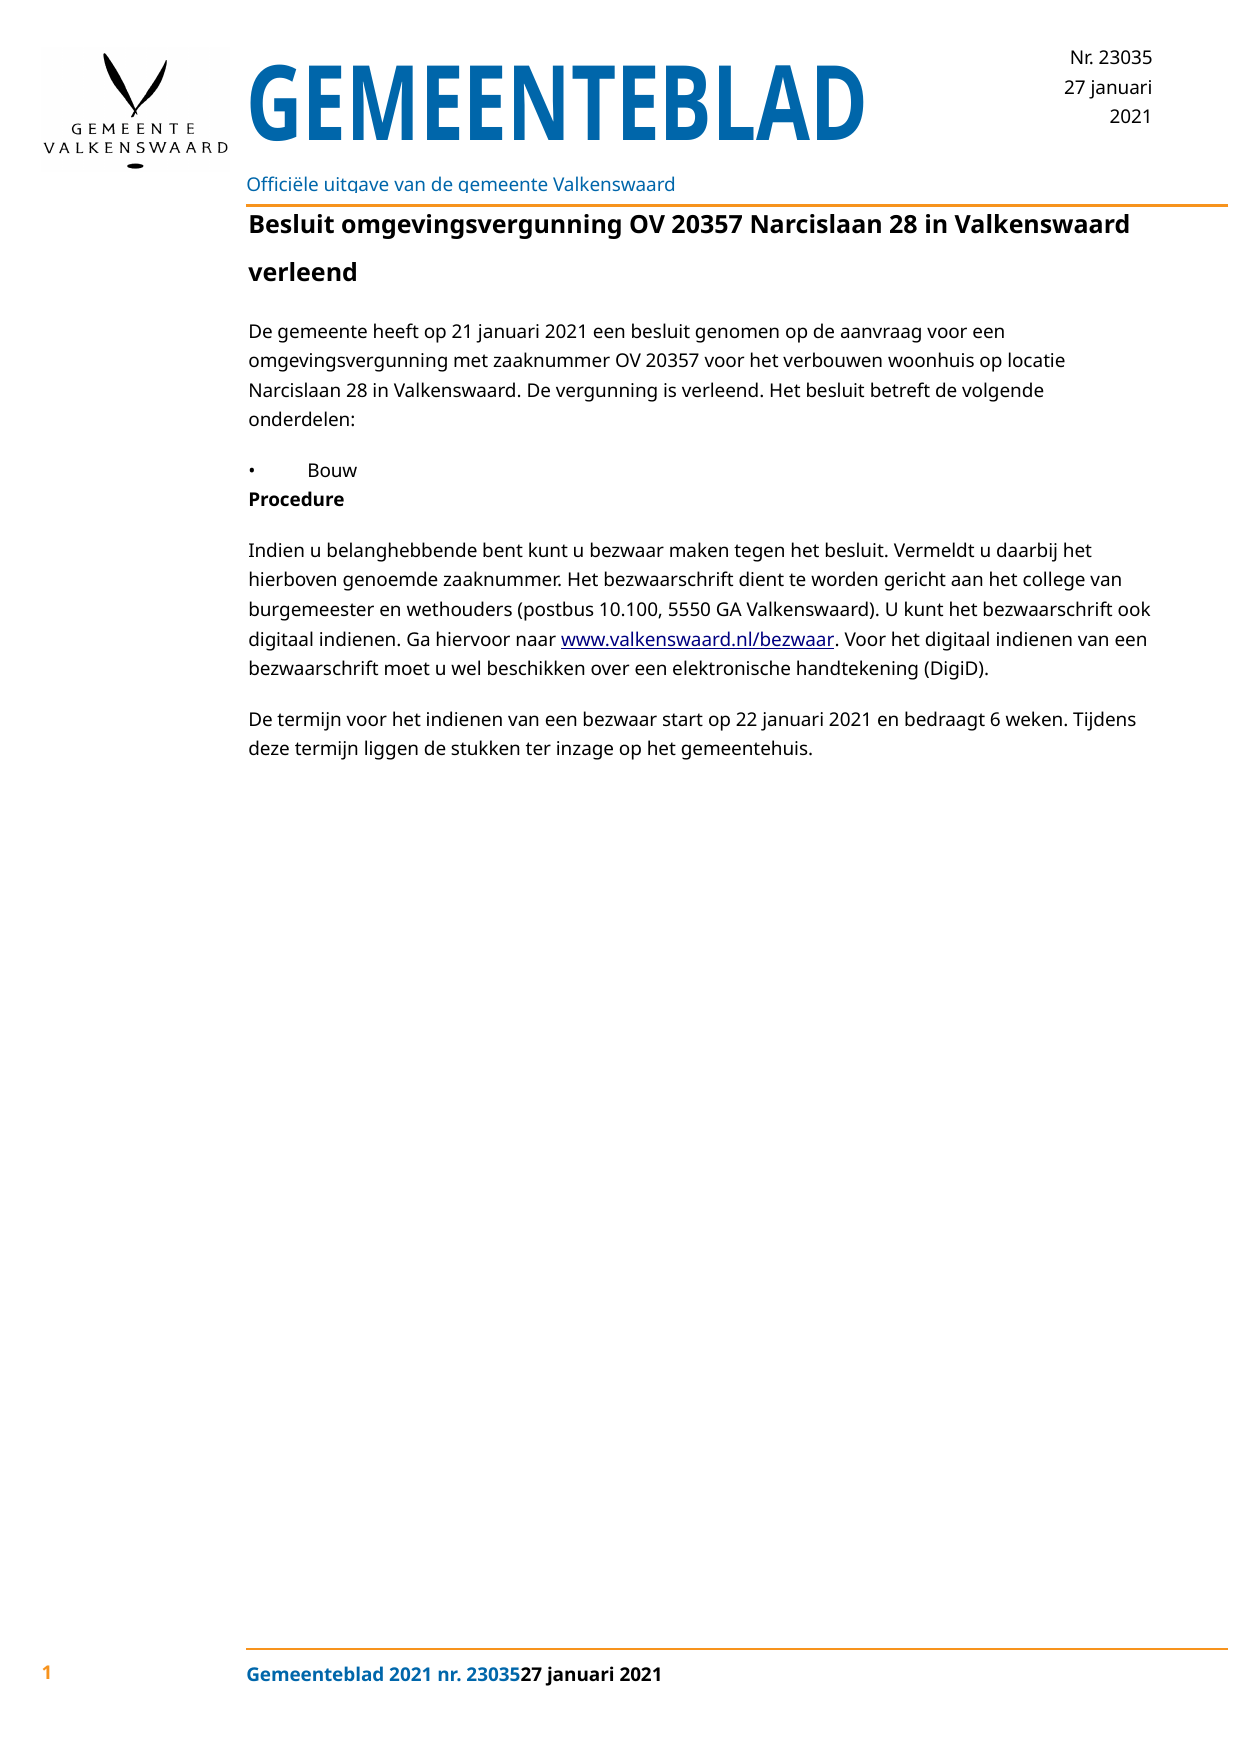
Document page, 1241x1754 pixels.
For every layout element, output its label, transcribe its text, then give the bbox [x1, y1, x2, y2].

text De gemeente heeft op 21 januari 2021 een besluit genomen op de aanvraag voor een omgevingsvergunning met zaaknummer OV 20357 voor het verbouwen woonhuis op locatie Narcislaan 28 in Valkenswaard. De vergunning is verleend. Het besluit betreft de volgende onderdelen: [248, 318, 1152, 432]
text Besluit omgevingsvergunning OV 20357 Narcislaan 28 in Valkenswaard verleend [248, 207, 1152, 288]
text De termijn voor het indienen van een bezwaar start op 22 januari 2021 en bedraagt 6 weken. Tijdens deze termijn liggen de stukken ter inzage op het gemeentehuis. [248, 706, 1152, 761]
list Bouw [248, 457, 1152, 483]
text Indien u belanghebbende bent kunt u bezwaar maken tegen het besluit. Vermeldt u daarbij het hierboven genoemde zaaknummer. Het bezwaarschrift dient te worden gericht aan het college van burgemeester en wethouders (postbus 10.100, 5550 GA Valkenswaard). U kunt het bezwaarschrift ook digitaal indienen. Ga hiervoor naar www.valkenswaard.nl/bezwaar. Voor het digitaal indienen van een bezwaarschrift moet u wel beschikken over een elektronische handtekening (DigiD). [248, 537, 1152, 681]
text Procedure [248, 487, 1152, 512]
picture [41, 47, 231, 172]
